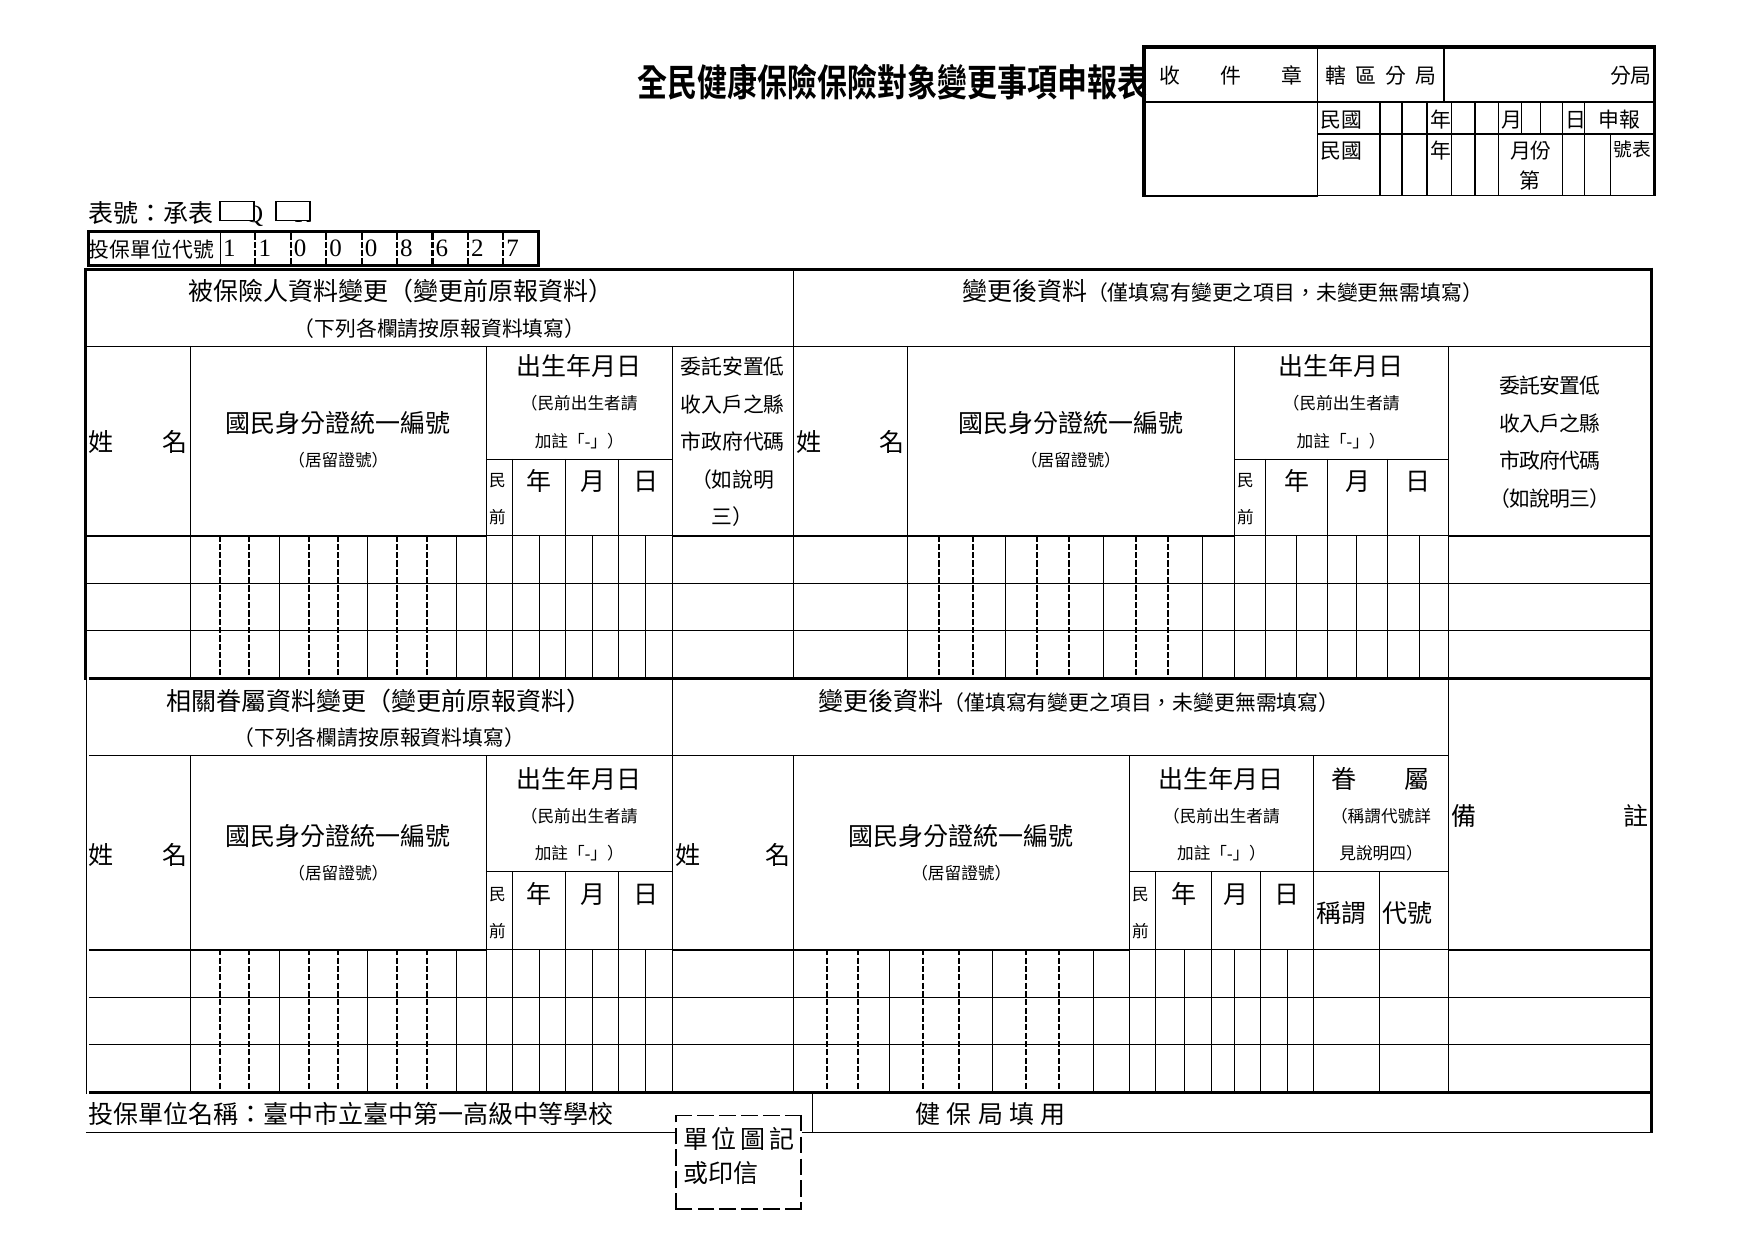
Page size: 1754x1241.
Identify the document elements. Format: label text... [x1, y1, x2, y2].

table_cell [1037, 584, 1069, 630]
table_cell [1449, 631, 1650, 677]
table_cell [191, 998, 220, 1044]
table_cell [427, 998, 456, 1044]
table_cell [457, 998, 486, 1044]
table_cell [993, 998, 1026, 1044]
table_cell [427, 1045, 456, 1091]
table_cell [1388, 536, 1419, 583]
table_cell 年 [1266, 460, 1327, 535]
table_cell [220, 584, 249, 630]
table_cell [1059, 951, 1093, 996]
table_cell 投保單位名稱：臺中市立臺中第一高級中等學校 [86, 1091, 812, 1132]
table_cell [1420, 584, 1448, 630]
table_cell [794, 951, 827, 996]
table_cell 日 [1388, 460, 1448, 535]
table_cell [487, 584, 512, 630]
table_cell [908, 631, 939, 677]
table_cell [593, 998, 618, 1044]
table_cell [1297, 584, 1327, 630]
table_cell [1261, 1045, 1287, 1091]
table_cell [973, 537, 1005, 583]
table_cell [646, 584, 672, 630]
table_cell [1026, 951, 1059, 996]
table_cell [1476, 103, 1498, 133]
table_cell [1136, 537, 1168, 583]
table_cell [309, 537, 338, 583]
table_cell [368, 951, 397, 996]
table_header 投保單位代號 [90, 233, 220, 263]
table_cell [427, 584, 456, 630]
table_cell [1235, 631, 1265, 677]
table_cell [457, 537, 486, 583]
table_cell [1563, 135, 1584, 195]
table_cell [1104, 584, 1136, 630]
table_cell [1026, 998, 1059, 1044]
table_cell 姓名 [87, 755, 190, 949]
table_cell [1380, 998, 1448, 1044]
table_cell [1381, 135, 1401, 195]
table_cell [220, 951, 249, 996]
table_cell [858, 998, 889, 1044]
table_cell [1069, 537, 1103, 583]
table_cell [1006, 584, 1037, 630]
table_cell [619, 950, 645, 996]
table_cell [1235, 950, 1260, 996]
table_cell [87, 584, 190, 630]
table_cell [280, 1045, 308, 1091]
table_cell 姓名 [673, 756, 793, 949]
table_cell [1357, 631, 1387, 677]
table_cell [646, 1045, 672, 1091]
table_cell [1037, 631, 1069, 677]
table_cell [1059, 998, 1093, 1044]
table_cell [397, 1045, 427, 1091]
table_cell [673, 998, 793, 1044]
table_cell [1094, 951, 1129, 996]
table_cell [1388, 584, 1419, 630]
table_cell 月 [1212, 872, 1260, 949]
table_cell [1261, 998, 1287, 1044]
table_header 轄區分局 [1318, 49, 1443, 101]
table_cell [1449, 537, 1650, 583]
table_cell [220, 998, 249, 1044]
table_cell 申報 [1585, 103, 1653, 133]
table_cell [566, 1045, 592, 1091]
table_cell [1094, 1045, 1129, 1091]
table_cell [566, 998, 592, 1044]
table_cell [1357, 536, 1387, 583]
table_cell [427, 631, 456, 677]
table_cell [619, 584, 645, 630]
table_cell [513, 950, 539, 996]
table_cell [368, 631, 397, 677]
table_cell [1094, 998, 1129, 1044]
table_cell [1059, 1045, 1093, 1091]
table_cell [397, 951, 427, 996]
table_cell [1452, 135, 1474, 195]
table_cell [1156, 950, 1184, 996]
table_cell [1136, 584, 1168, 630]
table_cell [191, 631, 220, 677]
table_header 2 [468, 233, 503, 263]
table_cell [1203, 631, 1234, 677]
table_cell [593, 1045, 618, 1091]
table_cell 年 [513, 872, 565, 949]
table_cell [280, 584, 308, 630]
table_cell [87, 631, 190, 677]
table_cell [673, 537, 793, 583]
table_cell [1314, 1045, 1379, 1091]
table_cell [87, 949, 190, 996]
table_cell 出生年月日 （民前出生者請 加註「-」） [487, 756, 672, 871]
table_cell 委託安置低 收入戶之縣 市政府代碼 （如說明三） [673, 347, 793, 535]
table_cell [540, 950, 565, 996]
table_cell [619, 998, 645, 1044]
table_cell [619, 631, 645, 677]
table_cell [973, 584, 1005, 630]
table_cell [827, 951, 858, 996]
table_header 6 [433, 233, 468, 263]
table_cell [1185, 1045, 1211, 1091]
table_cell [1235, 536, 1265, 583]
table_cell [309, 951, 338, 996]
table_header 收件章 [1146, 49, 1317, 101]
table_cell [220, 537, 249, 583]
table_cell 月份第 [1499, 135, 1562, 195]
table_cell [338, 631, 367, 677]
table_cell [1026, 1045, 1059, 1091]
table_cell [1185, 950, 1211, 996]
table_header 分局 [1445, 49, 1653, 101]
table_cell [1314, 998, 1379, 1044]
table_cell [1235, 1045, 1260, 1091]
table_header 1 [221, 233, 255, 263]
table_cell [338, 537, 367, 583]
table_cell [427, 537, 456, 583]
table_cell [540, 536, 565, 583]
table_cell [191, 1045, 220, 1091]
table_cell [646, 950, 672, 996]
table_cell [673, 951, 793, 996]
table_header 0 [362, 233, 397, 263]
table_cell [397, 584, 427, 630]
table_cell [87, 996, 190, 1044]
table_cell [338, 951, 367, 996]
table_cell [939, 537, 973, 583]
table_cell [1261, 950, 1287, 996]
table_header 7 [503, 233, 537, 263]
table_cell [1069, 584, 1103, 630]
table_cell [368, 584, 397, 630]
table_cell [890, 998, 923, 1044]
table_cell [1156, 998, 1184, 1044]
table_cell [827, 998, 858, 1044]
table_cell [993, 951, 1026, 996]
table_cell [593, 950, 618, 996]
table_cell [1156, 1045, 1184, 1091]
table_cell [939, 584, 973, 630]
table_cell 民前 [1130, 872, 1155, 949]
table_cell [309, 1045, 338, 1091]
table_cell [959, 998, 992, 1044]
table_cell [1380, 1045, 1448, 1091]
table_cell [1130, 1045, 1155, 1091]
table_cell [1449, 998, 1650, 1044]
table_cell [566, 631, 592, 677]
table_cell [1449, 1045, 1650, 1091]
table_cell 號表 [1611, 135, 1653, 195]
table_cell [593, 536, 618, 583]
table_cell [87, 537, 190, 583]
table_cell 月 [566, 460, 618, 535]
table_cell 姓名 [87, 347, 190, 535]
table_cell [1130, 950, 1155, 996]
table_cell [249, 537, 279, 583]
table_cell [1380, 950, 1448, 996]
table_cell [1403, 135, 1426, 195]
table_cell [220, 631, 249, 677]
table_cell [593, 584, 618, 630]
table_cell [1130, 998, 1155, 1044]
table_cell [368, 1045, 397, 1091]
table_cell [513, 536, 539, 583]
table_cell [397, 631, 427, 677]
table_cell [1328, 536, 1356, 583]
table_cell [1357, 584, 1387, 630]
table_cell [1212, 1045, 1234, 1091]
table_cell [457, 951, 486, 996]
table_cell 民國 [1318, 103, 1379, 133]
table_cell [1297, 631, 1327, 677]
table_cell [959, 951, 992, 996]
table_cell 出生年月日 （民前出生者請 加註「-」） [487, 347, 672, 459]
table_cell [1212, 950, 1234, 996]
table_cell [1266, 631, 1296, 677]
table_cell [646, 536, 672, 583]
table_cell [309, 584, 338, 630]
table_cell 眷屬 （稱謂代號詳 見說明四） [1314, 756, 1448, 871]
table_cell [1203, 537, 1234, 583]
table_cell [890, 951, 923, 996]
table_cell [1037, 537, 1069, 583]
table_cell [1168, 631, 1202, 677]
table_cell [619, 1045, 645, 1091]
table_cell [487, 950, 512, 996]
table_cell 相關眷屬資料變更（變更前原報資料） （下列各欄請按原報資料填寫） [87, 677, 672, 755]
table_cell [1297, 536, 1327, 583]
table_cell [249, 584, 279, 630]
table_cell [220, 1045, 249, 1091]
table_cell 年 [1156, 872, 1211, 949]
table_cell [923, 951, 959, 996]
table_cell [457, 1045, 486, 1091]
table_cell [1522, 103, 1540, 133]
table_cell [1420, 631, 1448, 677]
table_cell [794, 584, 907, 630]
table_cell 月 [566, 872, 618, 949]
table_cell 民前 [1235, 460, 1265, 535]
table_cell [457, 584, 486, 630]
table_cell [280, 631, 308, 677]
table_cell 備註 [1449, 680, 1650, 949]
table_cell 出生年月日 （民前出生者請 加註「-」） [1130, 756, 1313, 871]
table_cell [1104, 537, 1136, 583]
table_cell [1476, 135, 1498, 195]
table_cell [646, 998, 672, 1044]
table_cell [540, 631, 565, 677]
table_cell [397, 998, 427, 1044]
table_cell [1006, 631, 1037, 677]
table_cell [1235, 998, 1260, 1044]
table_cell [566, 584, 592, 630]
table_cell 年 [1428, 135, 1451, 195]
table_cell [1235, 584, 1265, 630]
table_cell [1104, 631, 1136, 677]
table_cell 國民身分證統一編號 （居留證號） [191, 756, 486, 949]
table_cell [939, 631, 973, 677]
table_cell [1449, 584, 1650, 630]
table_cell [1288, 950, 1313, 996]
table_cell 月 [1328, 460, 1387, 535]
table_cell [1328, 631, 1356, 677]
table_cell [1541, 103, 1562, 133]
table_cell [338, 1045, 367, 1091]
table_header 變更後資料（僅填寫有變更之項目，未變更無需填寫） [794, 271, 1650, 346]
table_cell [1585, 135, 1610, 195]
table_cell [309, 998, 338, 1044]
table_cell [249, 998, 279, 1044]
table_cell [593, 631, 618, 677]
table_cell 國民身分證統一編號 （居留證號） [908, 347, 1234, 535]
table_cell [487, 631, 512, 677]
table_cell [908, 537, 939, 583]
table_cell [794, 1045, 827, 1091]
table_cell [1168, 537, 1202, 583]
table_cell [619, 536, 645, 583]
table_cell [1403, 103, 1426, 133]
table_cell [540, 998, 565, 1044]
table_cell [1452, 103, 1474, 133]
table_cell [280, 951, 308, 996]
table_cell [397, 537, 427, 583]
table_cell [959, 1045, 992, 1091]
table_header 被保險人資料變更（變更前原報資料） （下列各欄請按原報資料填寫） [87, 271, 793, 346]
table_cell 民國 [1318, 135, 1379, 195]
table_cell [487, 536, 512, 583]
table_cell [1212, 998, 1234, 1044]
table_cell [513, 631, 539, 677]
table_cell [1381, 103, 1401, 133]
table_cell 國民身分證統一編號 （居留證號） [794, 756, 1129, 949]
table_cell [191, 584, 220, 630]
table_cell [858, 951, 889, 996]
text 表號：承表 Q R [89, 193, 1695, 230]
table_cell [87, 1044, 190, 1091]
table_cell [1266, 536, 1296, 583]
table_cell [368, 537, 397, 583]
table_cell [993, 1045, 1026, 1091]
table_cell [1314, 950, 1379, 996]
table_cell [540, 584, 565, 630]
table_cell [858, 1045, 889, 1091]
table_cell [908, 584, 939, 630]
table_cell [309, 631, 338, 677]
table_cell [338, 584, 367, 630]
table_cell [540, 1045, 565, 1091]
table_cell [1449, 951, 1650, 996]
table_cell [249, 951, 279, 996]
table_header 1 [255, 233, 291, 263]
table_cell 出生年月日 （民前出生者請 加註「-」） [1235, 347, 1448, 459]
table_cell [673, 631, 793, 677]
table_cell 代號 [1380, 872, 1448, 949]
table_cell 年 [1428, 103, 1451, 133]
table_cell [794, 631, 907, 677]
text 全民健康保險保險對象變更事項申報表 [89, 43, 1695, 118]
table_cell [1185, 998, 1211, 1044]
table_cell [1266, 584, 1296, 630]
table_cell [457, 631, 486, 677]
table_cell [280, 537, 308, 583]
table_cell [487, 998, 512, 1044]
table_cell [1203, 584, 1234, 630]
table_cell [427, 951, 456, 996]
table_cell [673, 1045, 793, 1091]
table_cell [1069, 631, 1103, 677]
table_cell [513, 998, 539, 1044]
table_cell [280, 998, 308, 1044]
table_cell [1146, 103, 1317, 195]
table_cell [794, 998, 827, 1044]
table_cell [513, 1045, 539, 1091]
table_cell [646, 631, 672, 677]
table_cell 姓名 [794, 347, 907, 535]
table_cell [249, 631, 279, 677]
table_cell 日 [619, 872, 672, 949]
table_cell [566, 950, 592, 996]
table_cell [191, 537, 220, 583]
table_cell [1136, 631, 1168, 677]
table_header 0 [326, 233, 362, 263]
table_cell [794, 537, 907, 583]
table_cell 變更後資料（僅填寫有變更之項目，未變更無需填寫） [673, 680, 1448, 755]
table_cell 月 [1499, 103, 1521, 133]
table_cell [191, 951, 220, 996]
table_cell 民前 [487, 460, 512, 535]
table_cell [1328, 584, 1356, 630]
table_cell [1288, 1045, 1313, 1091]
table_cell 國民身分證統一編號 （居留證號） [191, 347, 486, 535]
table_cell 日 [619, 460, 672, 535]
table_cell 健 保 局 填 用 [813, 1094, 1650, 1132]
table_header 0 [291, 233, 326, 263]
table_cell [923, 998, 959, 1044]
table_cell 委託安置低 收入戶之縣 市政府代碼 （如說明三） [1449, 347, 1650, 535]
table_cell [1288, 998, 1313, 1044]
table_cell [368, 998, 397, 1044]
table_cell [923, 1045, 959, 1091]
table_cell [513, 584, 539, 630]
table_cell 日 [1563, 103, 1584, 133]
table_cell [487, 1045, 512, 1091]
table_cell [1168, 584, 1202, 630]
table_header 8 [397, 233, 432, 263]
table_cell [673, 584, 793, 630]
table_cell [890, 1045, 923, 1091]
table_cell 年 [513, 460, 565, 535]
table_cell [1006, 537, 1037, 583]
table_cell [566, 536, 592, 583]
table_cell [973, 631, 1005, 677]
table_cell [1388, 631, 1419, 677]
table_cell [1420, 536, 1448, 583]
table_cell 日 [1261, 872, 1313, 949]
table_cell [338, 998, 367, 1044]
table_cell 稱謂 [1314, 872, 1379, 949]
table_cell [249, 1045, 279, 1091]
table_cell [827, 1045, 858, 1091]
table_cell 民前 [487, 872, 512, 949]
